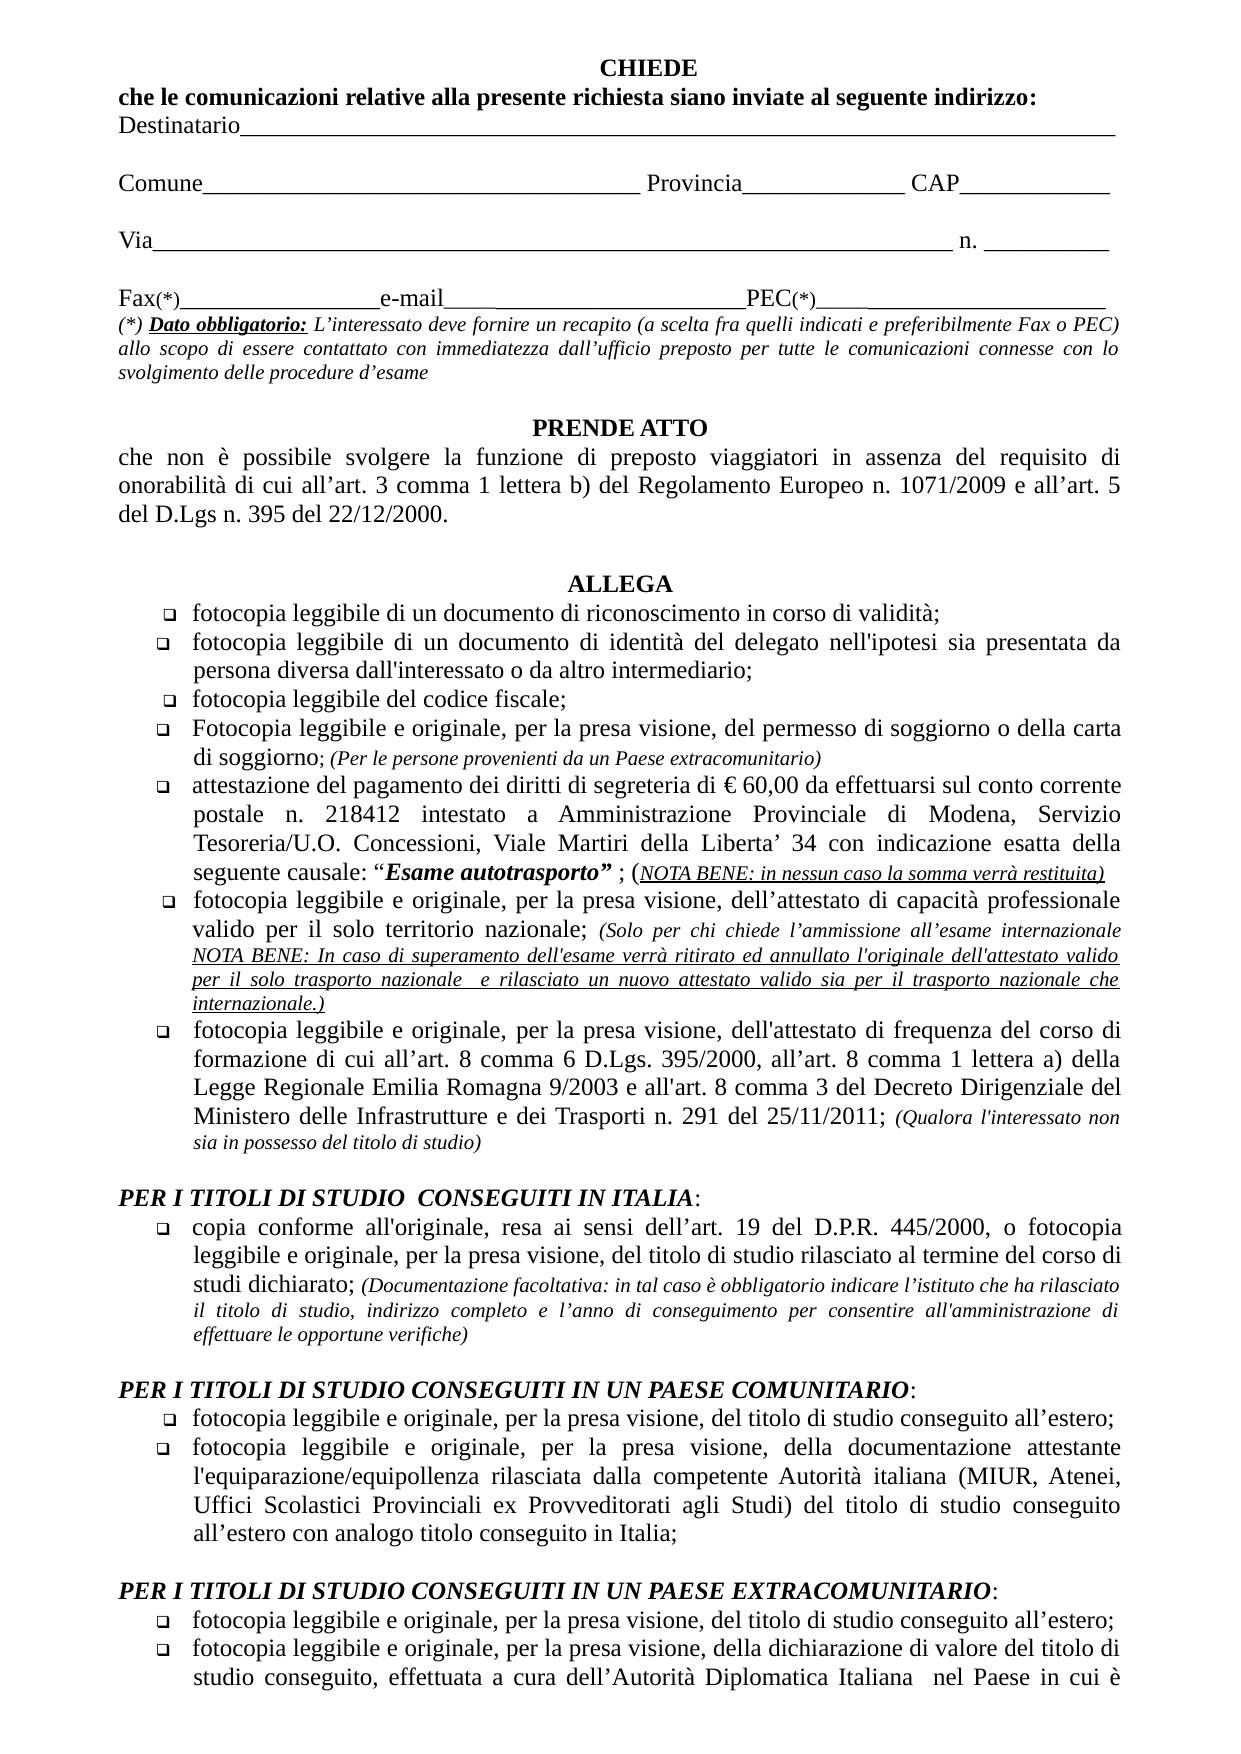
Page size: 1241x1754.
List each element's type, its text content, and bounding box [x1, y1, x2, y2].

subtitle PRENDE ATTO [118, 413, 1122, 442]
subtitle ALLEGA [118, 569, 1122, 598]
text Comune___________________________________ Provincia_____________ CAP____________ [118, 168, 1122, 197]
list fotocopia leggibile e originale, per la presa visione, dell'attestato di frequenza del corso di formazione di cui all’art. 8 comma 6 D.Lgs. 395/2000, all’art. 8 comma 1 lettera a) della Legge Regionale Emilia Romagna 9/2003 e all'art. 8 comma 3 del Decreto Dirigenziale del Ministero delle Infrastrutture e dei Trasporti n. 291 del 25/11/2011; (Qualora l'interessato non sia in possesso del titolo di studio) [156, 1015, 1122, 1154]
text che le comunicazioni relative alla presente richiesta siano inviate al seguente indirizzo: [118, 82, 1122, 111]
text Via________________________________________________________________ n. __________ [118, 226, 1122, 254]
text che non è possibile svolgere la funzione di preposto viaggiatori in assenza del requisito di onorabilità di cui all’art. 3 comma 1 lettera b) del Regolamento Europeo n. 1071/2009 e all’art. 5 del D.Lgs n. 395 del 22/12/2000. [118, 442, 1122, 528]
list fotocopia leggibile di un documento di riconoscimento in corso di validità; [162, 598, 1122, 627]
text (*) Dato obbligatorio: L’interessato deve fornire un recapito (a scelta fra quelli indicati e preferibilmente Fax o PEC) allo scopo di essere contattato con immediatezza dall’ufficio preposto per tutte le comunicazioni connesse con lo svolgimento delle procedure d’esame [118, 312, 1122, 384]
text PER I TITOLI DI STUDIO CONSEGUITI IN UN PAESE EXTRACOMUNITARIO: [118, 1576, 1122, 1605]
list attestazione del pagamento dei diritti di segreteria di € 60,00 da effettuarsi sul conto corrente postale n. 218412 intestato a Amministrazione Provinciale di Modena, Servizio Tesoreria/U.O. Concessioni, Viale Martiri della Liberta’ 34 con indicazione esatta della seguente causale: “Esame autotrasporto” ; (NOTA BENE: in nessun caso la somma verrà restituita) [156, 770, 1122, 885]
text PER I TITOLI DI STUDIO CONSEGUITI IN ITALIA: [118, 1183, 1122, 1212]
list fotocopia leggibile di un documento di identità del delegato nell'ipotesi sia presentata da persona diversa dall'interessato o da altro intermediario; [156, 627, 1122, 684]
list fotocopia leggibile del codice fiscale; [162, 684, 1122, 713]
list fotocopia leggibile e originale, per la presa visione, della documentazione attestante l'equiparazione/equipollenza rilasciata dalla competente Autorità italiana (MIUR, Atenei, Uffici Scolastici Provinciali ex Provveditorati agli Studi) del titolo di studio conseguito all’estero con analogo titolo conseguito in Italia; [156, 1432, 1122, 1547]
list copia conforme all'originale, resa ai sensi dell’art. 19 del D.P.R. 445/2000, o fotocopia leggibile e originale, per la presa visione, del titolo di studio rilasciato al termine del corso di studi dichiarato; (Documentazione facoltativa: in tal caso è obbligatorio indicare l’istituto che ha rilasciato il titolo di studio, indirizzo completo e l’anno di conseguimento per consentire all'amministrazione di effettuare le opportune verifiche) [156, 1212, 1122, 1346]
list fotocopia leggibile e originale, per la presa visione, del titolo di studio conseguito all’estero; [162, 1403, 1122, 1432]
text Destinatario______________________________________________________________________ [118, 111, 1122, 139]
list fotocopia leggibile e originale, per la presa visione, dell’attestato di capacità professionale valido per il solo territorio nazionale; (Solo per chi chiede l’ammissione all’esame internazionale NOTA BENE: In caso di superamento dell'esame verrà ritirato ed annullato l'originale dell'attestato valido per il solo trasporto nazionale e rilasciato un nuovo attestato valido sia per il trasporto nazionale che internazionale.) [161, 885, 1122, 1015]
text Fax(*)________________e-mail_________________________PEC(*)________________________ [118, 283, 1122, 312]
text PER I TITOLI DI STUDIO CONSEGUITI IN UN PAESE COMUNITARIO: [118, 1375, 1122, 1403]
list CHIEDE [118, 53, 1122, 82]
list Fotocopia leggibile e originale, per la presa visione, del permesso di soggiorno o della carta di soggiorno; (Per le persone provenienti da un Paese extracomunitario) [156, 713, 1122, 770]
list fotocopia leggibile e originale, per la presa visione, del titolo di studio conseguito all’estero; [156, 1605, 1122, 1633]
list fotocopia leggibile e originale, per la presa visione, della dichiarazione di valore del titolo di studio conseguito, effettuata a cura dell’Autorità Diplomatica Italiana nel Paese in cui è [156, 1633, 1122, 1691]
